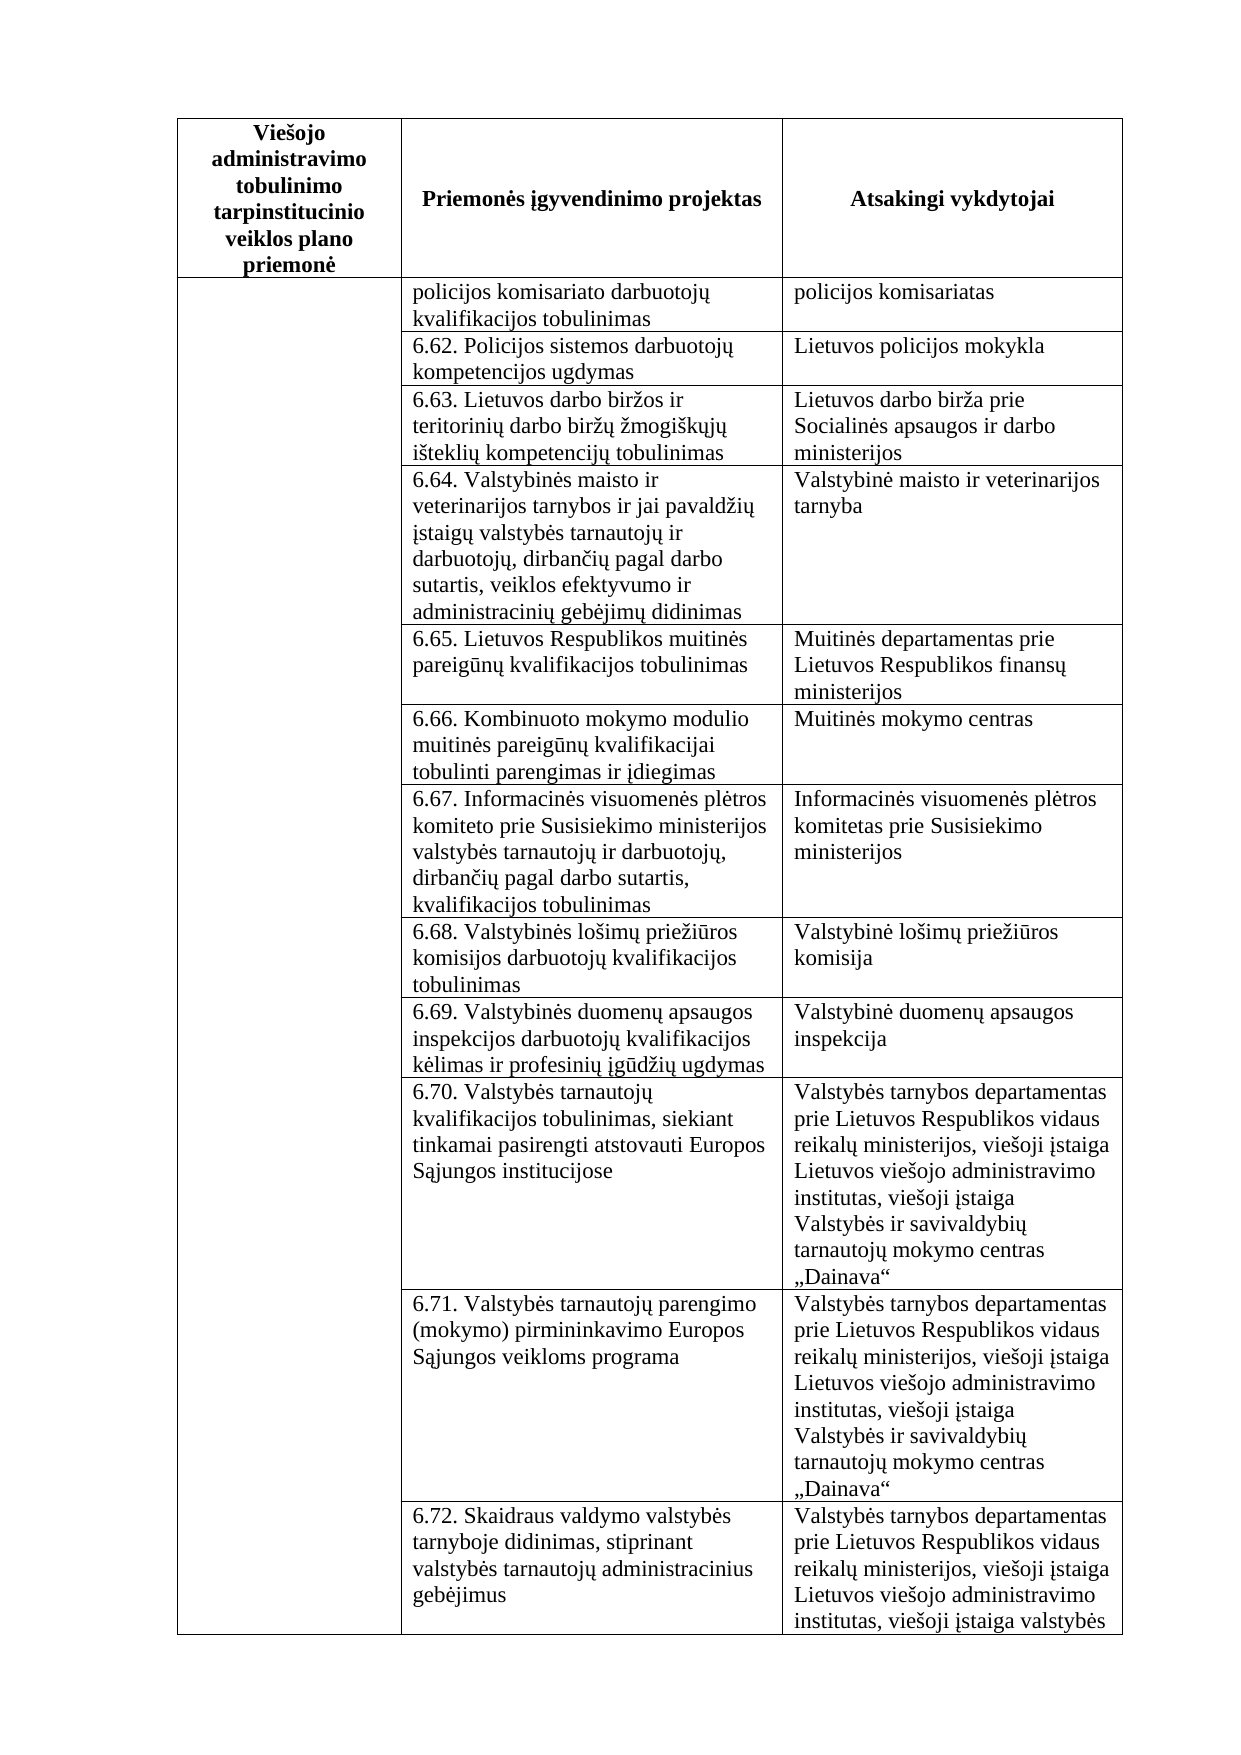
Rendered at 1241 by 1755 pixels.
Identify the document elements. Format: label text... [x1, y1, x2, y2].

table_cell policijos komisariatas [783, 278, 1122, 331]
table_cell Valstybės tarnybos departamentas prie Lietuvos Respublikos vidaus reikalų ministerijos, viešoji įstaiga Lietuvos viešojo administravimo institutas, viešoji įstaiga Valstybės ir savivaldybių tarnautojų mokymo centras „Dainava“ [783, 1290, 1122, 1501]
table_header Priemonės įgyvendinimo projektas [402, 119, 782, 277]
table_cell 6.72. Skaidraus valdymo valstybės tarnyboje didinimas, stiprinant valstybės tarnautojų administracinius gebėjimus [402, 1502, 782, 1634]
table_cell Valstybės tarnybos departamentas prie Lietuvos Respublikos vidaus reikalų ministerijos, viešoji įstaiga Lietuvos viešojo administravimo institutas, viešoji įstaiga valstybės [783, 1502, 1122, 1634]
table_header Viešojo administravimo tobulinimo tarpinstitucinio veiklos plano priemonė [178, 119, 401, 277]
table_cell Muitinės mokymo centras [783, 705, 1122, 784]
table_cell Valstybės tarnybos departamentas prie Lietuvos Respublikos vidaus reikalų ministerijos, viešoji įstaiga Lietuvos viešojo administravimo institutas, viešoji įstaiga Valstybės ir savivaldybių tarnautojų mokymo centras „Dainava“ [783, 1078, 1122, 1289]
table_cell Valstybinė lošimų priežiūros komisija [783, 918, 1122, 997]
table_cell 6.67. Informacinės visuomenės plėtros komiteto prie Susisiekimo ministerijos valstybės tarnautojų ir darbuotojų, dirbančių pagal darbo sutartis, kvalifikacijos tobulinimas [402, 785, 782, 917]
table_cell 6.69. Valstybinės duomenų apsaugos inspekcijos darbuotojų kvalifikacijos kėlimas ir profesinių įgūdžių ugdymas [402, 998, 782, 1077]
table_cell 6.64. Valstybinės maisto ir veterinarijos tarnybos ir jai pavaldžių įstaigų valstybės tarnautojų ir darbuotojų, dirbančių pagal darbo sutartis, veiklos efektyvumo ir administracinių gebėjimų didinimas [402, 466, 782, 624]
table_cell [178, 278, 401, 1634]
table_cell Informacinės visuomenės plėtros komitetas prie Susisiekimo ministerijos [783, 785, 1122, 917]
table_cell 6.70. Valstybės tarnautojų kvalifikacijos tobulinimas, siekiant tinkamai pasirengti atstovauti Europos Sąjungos institucijose [402, 1078, 782, 1289]
table_cell 6.62. Policijos sistemos darbuotojų kompetencijos ugdymas [402, 332, 782, 385]
table_cell 6.71. Valstybės tarnautojų parengimo (mokymo) pirmininkavimo Europos Sąjungos veikloms programa [402, 1290, 782, 1501]
table_cell 6.63. Lietuvos darbo biržos ir teritorinių darbo biržų žmogiškųjų išteklių kompetencijų tobulinimas [402, 386, 782, 465]
table_cell Valstybinė duomenų apsaugos inspekcija [783, 998, 1122, 1077]
table_header Atsakingi vykdytojai [783, 119, 1122, 277]
table_cell policijos komisariato darbuotojų kvalifikacijos tobulinimas [402, 278, 782, 331]
table_cell Lietuvos policijos mokykla [783, 332, 1122, 385]
table_cell Muitinės departamentas prie Lietuvos Respublikos finansų ministerijos [783, 625, 1122, 704]
table_cell Valstybinė maisto ir veterinarijos tarnyba [783, 466, 1122, 624]
table_cell Lietuvos darbo birža prie Socialinės apsaugos ir darbo ministerijos [783, 386, 1122, 465]
table_cell 6.65. Lietuvos Respublikos muitinės pareigūnų kvalifikacijos tobulinimas [402, 625, 782, 704]
table_cell 6.66. Kombinuoto mokymo modulio muitinės pareigūnų kvalifikacijai tobulinti parengimas ir įdiegimas [402, 705, 782, 784]
table_cell 6.68. Valstybinės lošimų priežiūros komisijos darbuotojų kvalifikacijos tobulinimas [402, 918, 782, 997]
